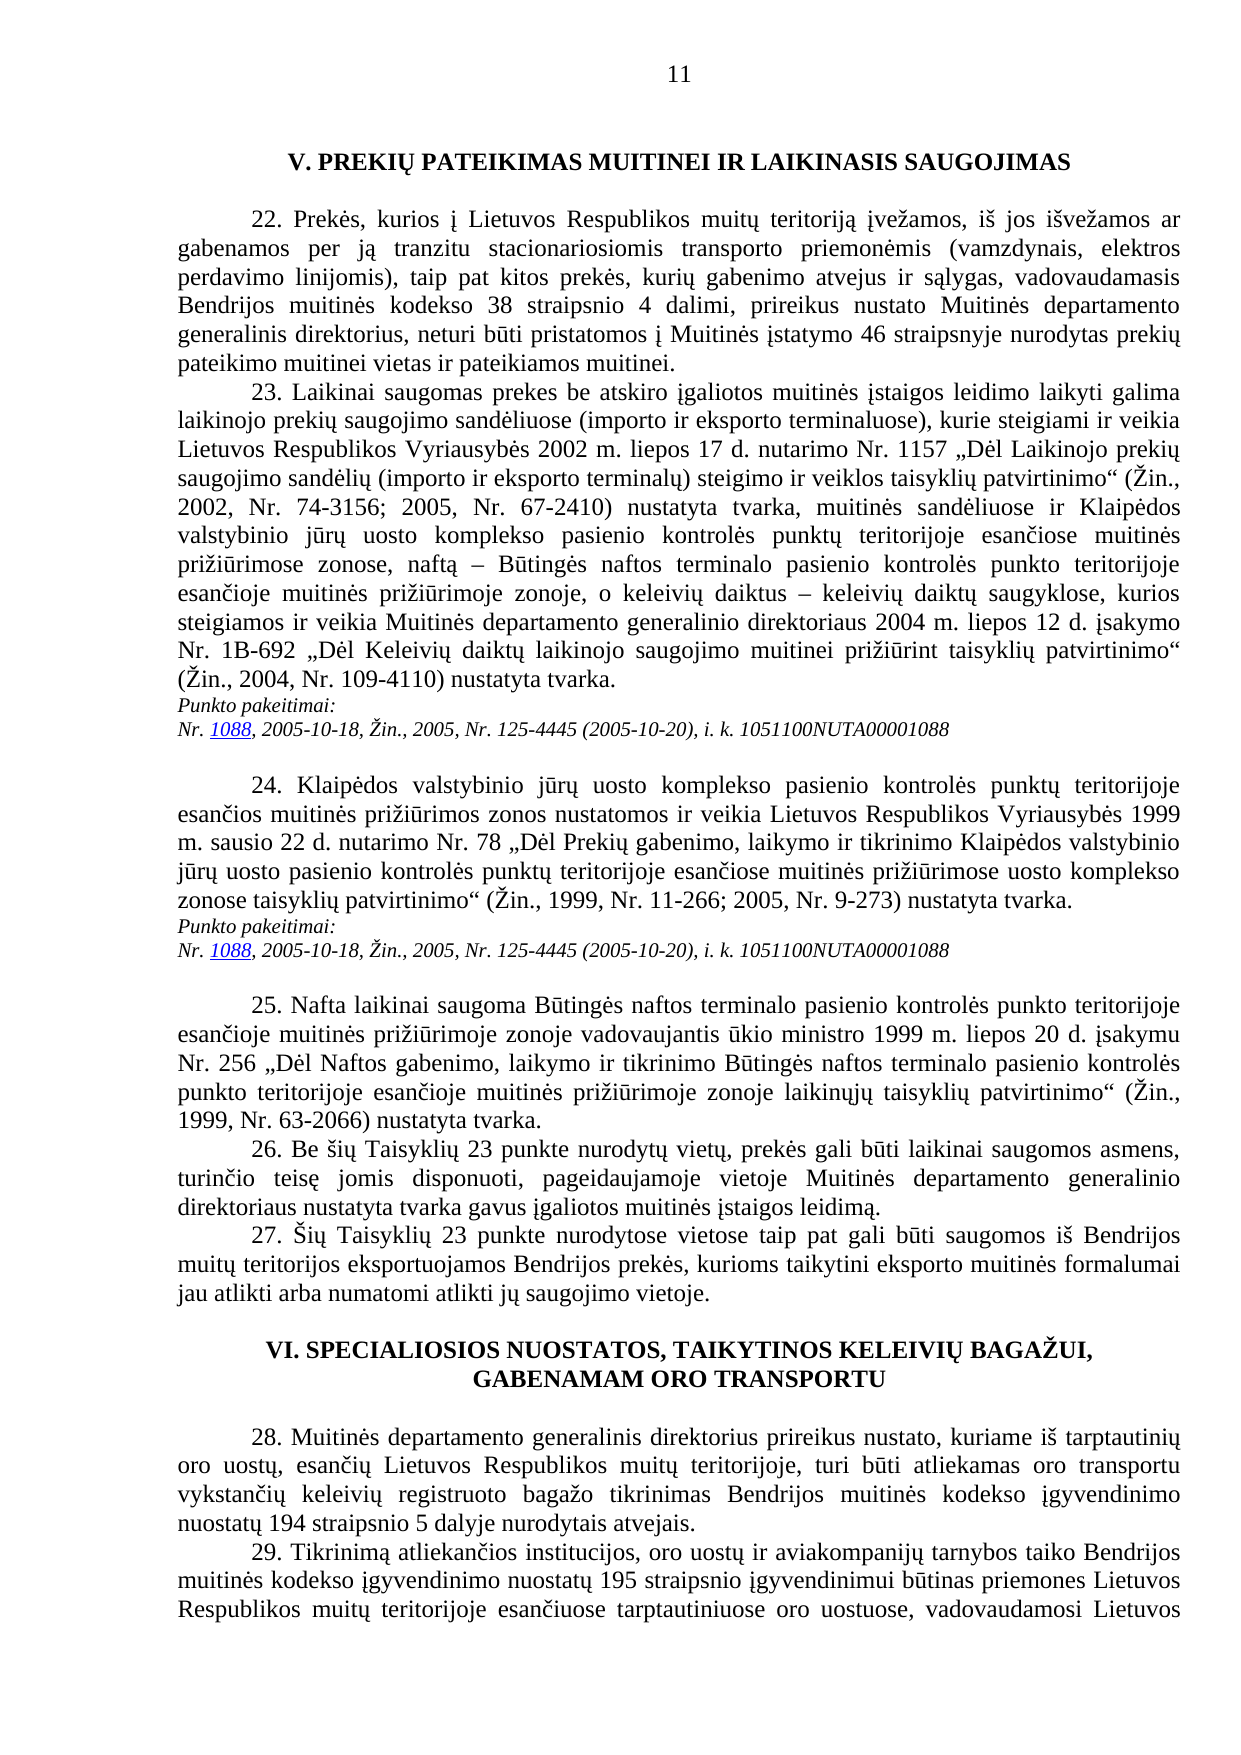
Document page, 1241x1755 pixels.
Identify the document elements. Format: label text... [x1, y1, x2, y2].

text Punkto pakeitimai: [177, 914, 1181, 938]
text Nr. 1088, 2005-10-18, Žin., 2005, Nr. 125-4445 (2005-10-20), i. k. 1051100NUTA00001088 [177, 938, 1181, 962]
text VI. SPECIALIOSIOS NUOSTATOS, TAIKYTINOS KELEIVIŲ BAGAŽUI, GABENAMAM ORO TRANSPORTU [177, 1336, 1181, 1393]
text 26. Be šių Taisyklių 23 punkte nurodytų vietų, prekės gali būti laikinai saugomos asmens, turinčio teisę jomis disponuoti, pageidaujamoje vietoje Muitinės departamento generalinio direktoriaus nustatyta tvarka gavus įgaliotos muitinės įstaigos leidimą. [177, 1134, 1181, 1221]
text 27. Šių Taisyklių 23 punkte nurodytose vietose taip pat gali būti saugomos iš Bendrijos muitų teritorijos eksportuojamos Bendrijos prekės, kurioms taikytini eksporto muitinės formalumai jau atlikti arba numatomi atlikti jų saugojimo vietoje. [177, 1221, 1181, 1307]
text Punkto pakeitimai: [177, 693, 1181, 717]
text 22. Prekės, kurios į Lietuvos Respublikos muitų teritoriją įvežamos, iš jos išvežamos ar gabenamos per ją tranzitu stacionariosiomis transporto priemonėmis (vamzdynais, elektros perdavimo linijomis), taip pat kitos prekės, kurių gabenimo atvejus ir sąlygas, vadovaudamasis Bendrijos muitinės kodekso 38 straipsnio 4 dalimi, prireikus nustato Muitinės departamento generalinis direktorius, neturi būti pristatomos į Muitinės įstatymo 46 straipsnyje nurodytas prekių pateikimo muitinei vietas ir pateikiamos muitinei. [177, 204, 1181, 377]
text 29. Tikrinimą atliekančios institucijos, oro uostų ir aviakompanijų tarnybos taiko Bendrijos muitinės kodekso įgyvendinimo nuostatų 195 straipsnio įgyvendinimui būtinas priemones Lietuvos Respublikos muitų teritorijoje esančiuose tarptautiniuose oro uostuose, vadovaudamosi Lietuvos [177, 1537, 1181, 1623]
text V. PREKIŲ PATEIKIMAS MUITINEI IR LAIKINASIS SAUGOJIMAS [177, 147, 1181, 176]
text Nr. 1088, 2005-10-18, Žin., 2005, Nr. 125-4445 (2005-10-20), i. k. 1051100NUTA00001088 [177, 717, 1181, 741]
text 23. Laikinai saugomas prekes be atskiro įgaliotos muitinės įstaigos leidimo laikyti galima laikinojo prekių saugojimo sandėliuose (importo ir eksporto terminaluose), kurie steigiami ir veikia Lietuvos Respublikos Vyriausybės 2002 m. liepos 17 d. nutarimo Nr. 1157 „Dėl Laikinojo prekių saugojimo sandėlių (importo ir eksporto terminalų) steigimo ir veiklos taisyklių patvirtinimo“ (Žin., 2002, Nr. 74-3156; 2005, Nr. 67-2410) nustatyta tvarka, muitinės sandėliuose ir Klaipėdos valstybinio jūrų uosto komplekso pasienio kontrolės punktų teritorijoje esančiose muitinės prižiūrimose zonose, naftą – Būtingės naftos terminalo pasienio kontrolės punkto teritorijoje esančioje muitinės prižiūrimoje zonoje, o keleivių daiktus – keleivių daiktų saugyklose, kurios steigiamos ir veikia Muitinės departamento generalinio direktoriaus 2004 m. liepos 12 d. įsakymo Nr. 1B-692 „Dėl Keleivių daiktų laikinojo saugojimo muitinei prižiūrint taisyklių patvirtinimo“ (Žin., 2004, Nr. 109-4110) nustatyta tvarka. [177, 377, 1181, 693]
text 24. Klaipėdos valstybinio jūrų uosto komplekso pasienio kontrolės punktų teritorijoje esančios muitinės prižiūrimos zonos nustatomos ir veikia Lietuvos Respublikos Vyriausybės 1999 m. sausio 22 d. nutarimo Nr. 78 „Dėl Prekių gabenimo, laikymo ir tikrinimo Klaipėdos valstybinio jūrų uosto pasienio kontrolės punktų teritorijoje esančiose muitinės prižiūrimose uosto komplekso zonose taisyklių patvirtinimo“ (Žin., 1999, Nr. 11-266; 2005, Nr. 9-273) nustatyta tvarka. [177, 770, 1181, 914]
text 28. Muitinės departamento generalinis direktorius prireikus nustato, kuriame iš tarptautinių oro uostų, esančių Lietuvos Respublikos muitų teritorijoje, turi būti atliekamas oro transportu vykstančių keleivių registruoto bagažo tikrinimas Bendrijos muitinės kodekso įgyvendinimo nuostatų 194 straipsnio 5 dalyje nurodytais atvejais. [177, 1422, 1181, 1537]
text 25. Nafta laikinai saugoma Būtingės naftos terminalo pasienio kontrolės punkto teritorijoje esančioje muitinės prižiūrimoje zonoje vadovaujantis ūkio ministro 1999 m. liepos 20 d. įsakymu Nr. 256 „Dėl Naftos gabenimo, laikymo ir tikrinimo Būtingės naftos terminalo pasienio kontrolės punkto teritorijoje esančioje muitinės prižiūrimoje zonoje laikinųjų taisyklių patvirtinimo“ (Žin., 1999, Nr. 63-2066) nustatyta tvarka. [177, 991, 1181, 1134]
